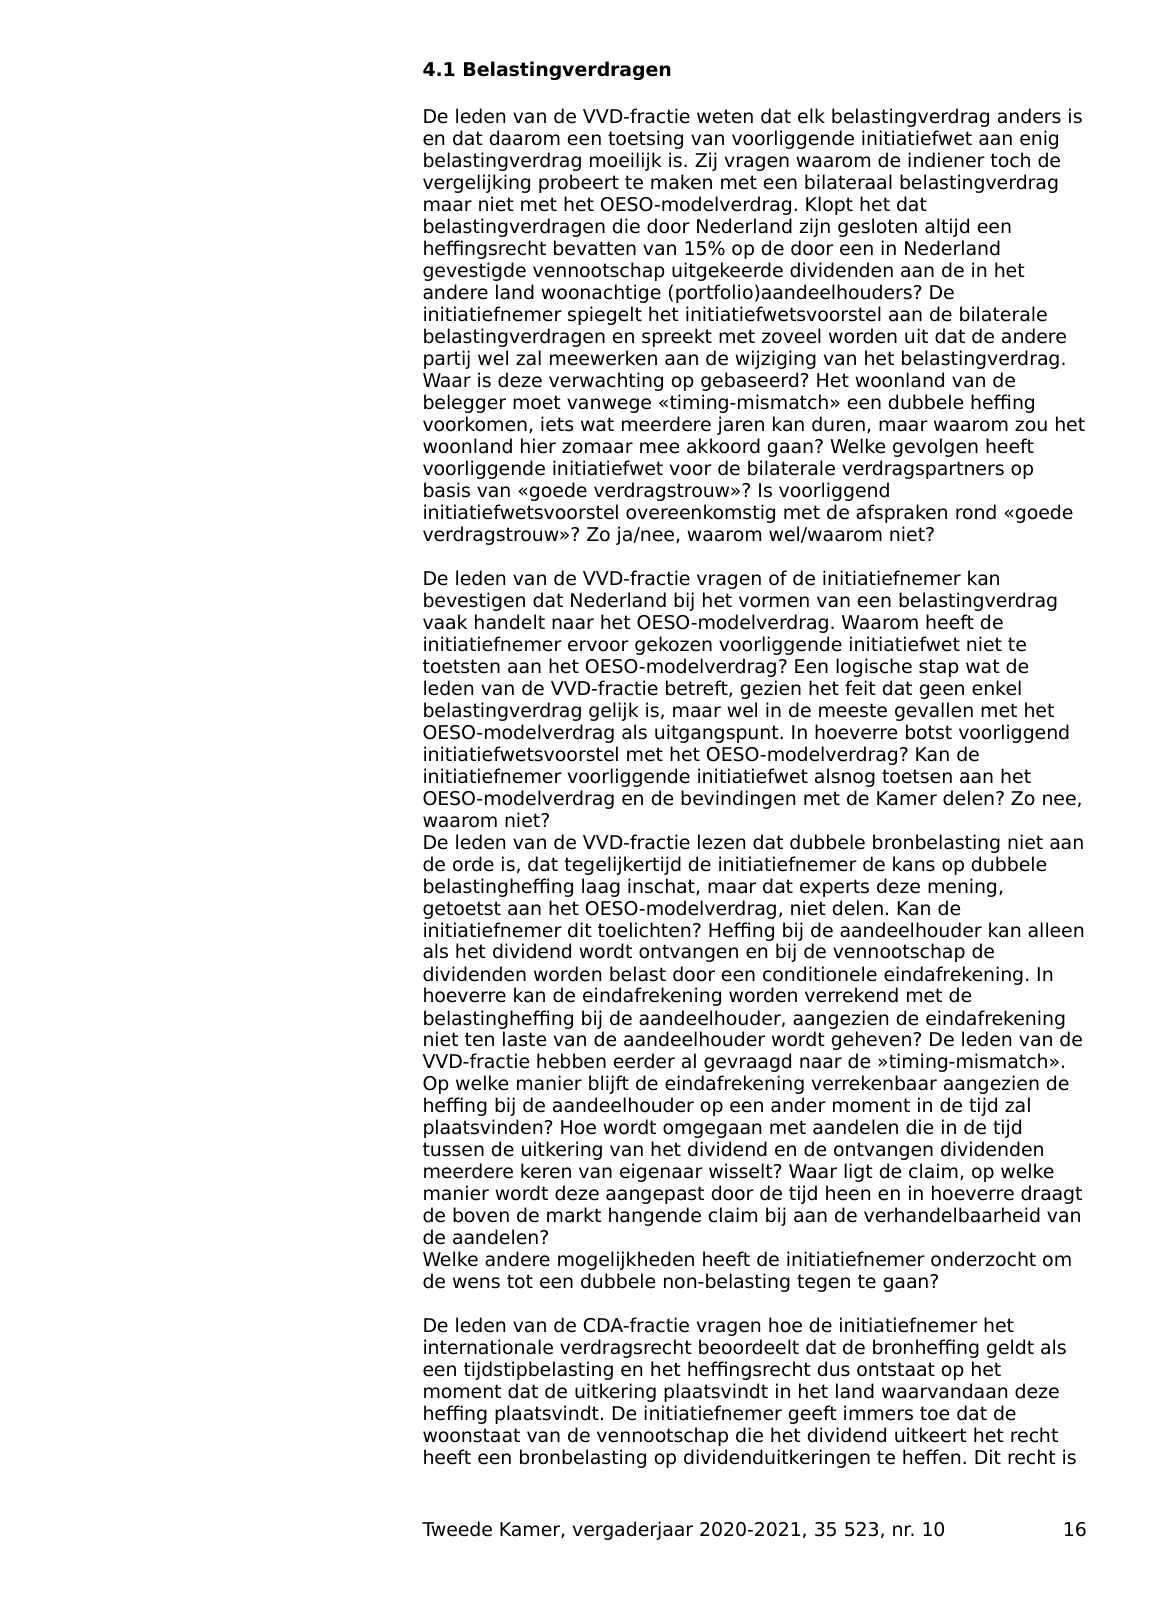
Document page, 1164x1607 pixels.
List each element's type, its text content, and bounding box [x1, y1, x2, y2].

text De leden van de VVD-fractie lezen dat dubbele bronbelasting niet aan de orde is, dat tegelijkertijd de initiatiefnemer de kans op dubbele belastingheffing laag inschat, maar dat experts deze mening, getoetst aan het OESO-modelverdrag, niet delen. Kan de initiatiefnemer dit toelichten? Heffing bij de aandeelhouder kan alleen als het dividend wordt ontvangen en bij de vennootschap de dividenden worden belast door een conditionele eindafrekening. In hoeverre kan de eindafrekening worden verrekend met de belastingheffing bij de aandeelhouder, aangezien de eindafrekening niet ten laste van de aandeelhouder wordt geheven? De leden van de VVD-fractie hebben eerder al gevraagd naar de »timing-mismatch». Op welke manier blijft de eindafrekening verrekenbaar aangezien de heffing bij de aandeelhouder op een ander moment in de tijd zal plaatsvinden? Hoe wordt omgegaan met aandelen die in de tijd tussen de uitkering van het dividend en de ontvangen dividenden meerdere keren van eigenaar wisselt? Waar ligt de claim, op welke manier wordt deze aangepast door de tijd heen en in hoeverre draagt de boven de markt hangende claim bij aan de verhandelbaarheid van de aandelen? [422, 832, 1087, 1249]
text De leden van de CDA-fractie vragen hoe de initiatiefnemer het internationale verdragsrecht beoordeelt dat de bronheffing geldt als een tijdstipbelasting en het heffingsrecht dus ontstaat op het moment dat de uitkering plaatsvindt in het land waarvandaan deze heffing plaatsvindt. De initiatiefnemer geeft immers toe dat de woonstaat van de vennootschap die het dividend uitkeert het recht heeft een bronbelasting op dividenduitkeringen te heffen. Dit recht is [422, 1315, 1087, 1469]
text Welke andere mogelijkheden heeft de initiatiefnemer onderzocht om de wens tot een dubbele non-belasting tegen te gaan? [422, 1249, 1087, 1293]
text De leden van de VVD-fractie vragen of de initiatiefnemer kan bevestigen dat Nederland bij het vormen van een belastingverdrag vaak handelt naar het OESO-modelverdrag. Waarom heeft de initiatiefnemer ervoor gekozen voorliggende initiatiefwet niet te toetsten aan het OESO-modelverdrag? Een logische stap wat de leden van de VVD-fractie betreft, gezien het feit dat geen enkel belastingverdrag gelijk is, maar wel in de meeste gevallen met het OESO-modelverdrag als uitgangspunt. In hoeverre botst voorliggend initiatiefwetsvoorstel met het OESO-modelverdrag? Kan de initiatiefnemer voorliggende initiatiefwet alsnog toetsen aan het OESO-modelverdrag en de bevindingen met de Kamer delen? Zo nee, waarom niet? [422, 568, 1087, 832]
text De leden van de VVD-fractie weten dat elk belastingverdrag anders is en dat daarom een toetsing van voorliggende initiatiefwet aan enig belastingverdrag moeilijk is. Zij vragen waarom de indiener toch de vergelijking probeert te maken met een bilateraal belastingverdrag maar niet met het OESO-modelverdrag. Klopt het dat belastingverdragen die door Nederland zijn gesloten altijd een heffingsrecht bevatten van 15% op de door een in Nederland gevestigde vennootschap uitgekeerde dividenden aan de in het andere land woonachtige (portfolio)aandeelhouders? De initiatiefnemer spiegelt het initiatiefwetsvoorstel aan de bilaterale belastingverdragen en spreekt met zoveel worden uit dat de andere partij wel zal meewerken aan de wijziging van het belastingverdrag. Waar is deze verwachting op gebaseerd? Het woonland van de belegger moet vanwege «timing-mismatch» een dubbele heffing voorkomen, iets wat meerdere jaren kan duren, maar waarom zou het woonland hier zomaar mee akkoord gaan? Welke gevolgen heeft voorliggende initiatiefwet voor de bilaterale verdragspartners op basis van «goede verdragstrouw»? Is voorliggend initiatiefwetsvoorstel overeenkomstig met de afspraken rond «goede verdragstrouw»? Zo ja/nee, waarom wel/waarom niet? [422, 106, 1087, 546]
subtitle 4.1 Belastingverdragen [422, 59, 1087, 81]
